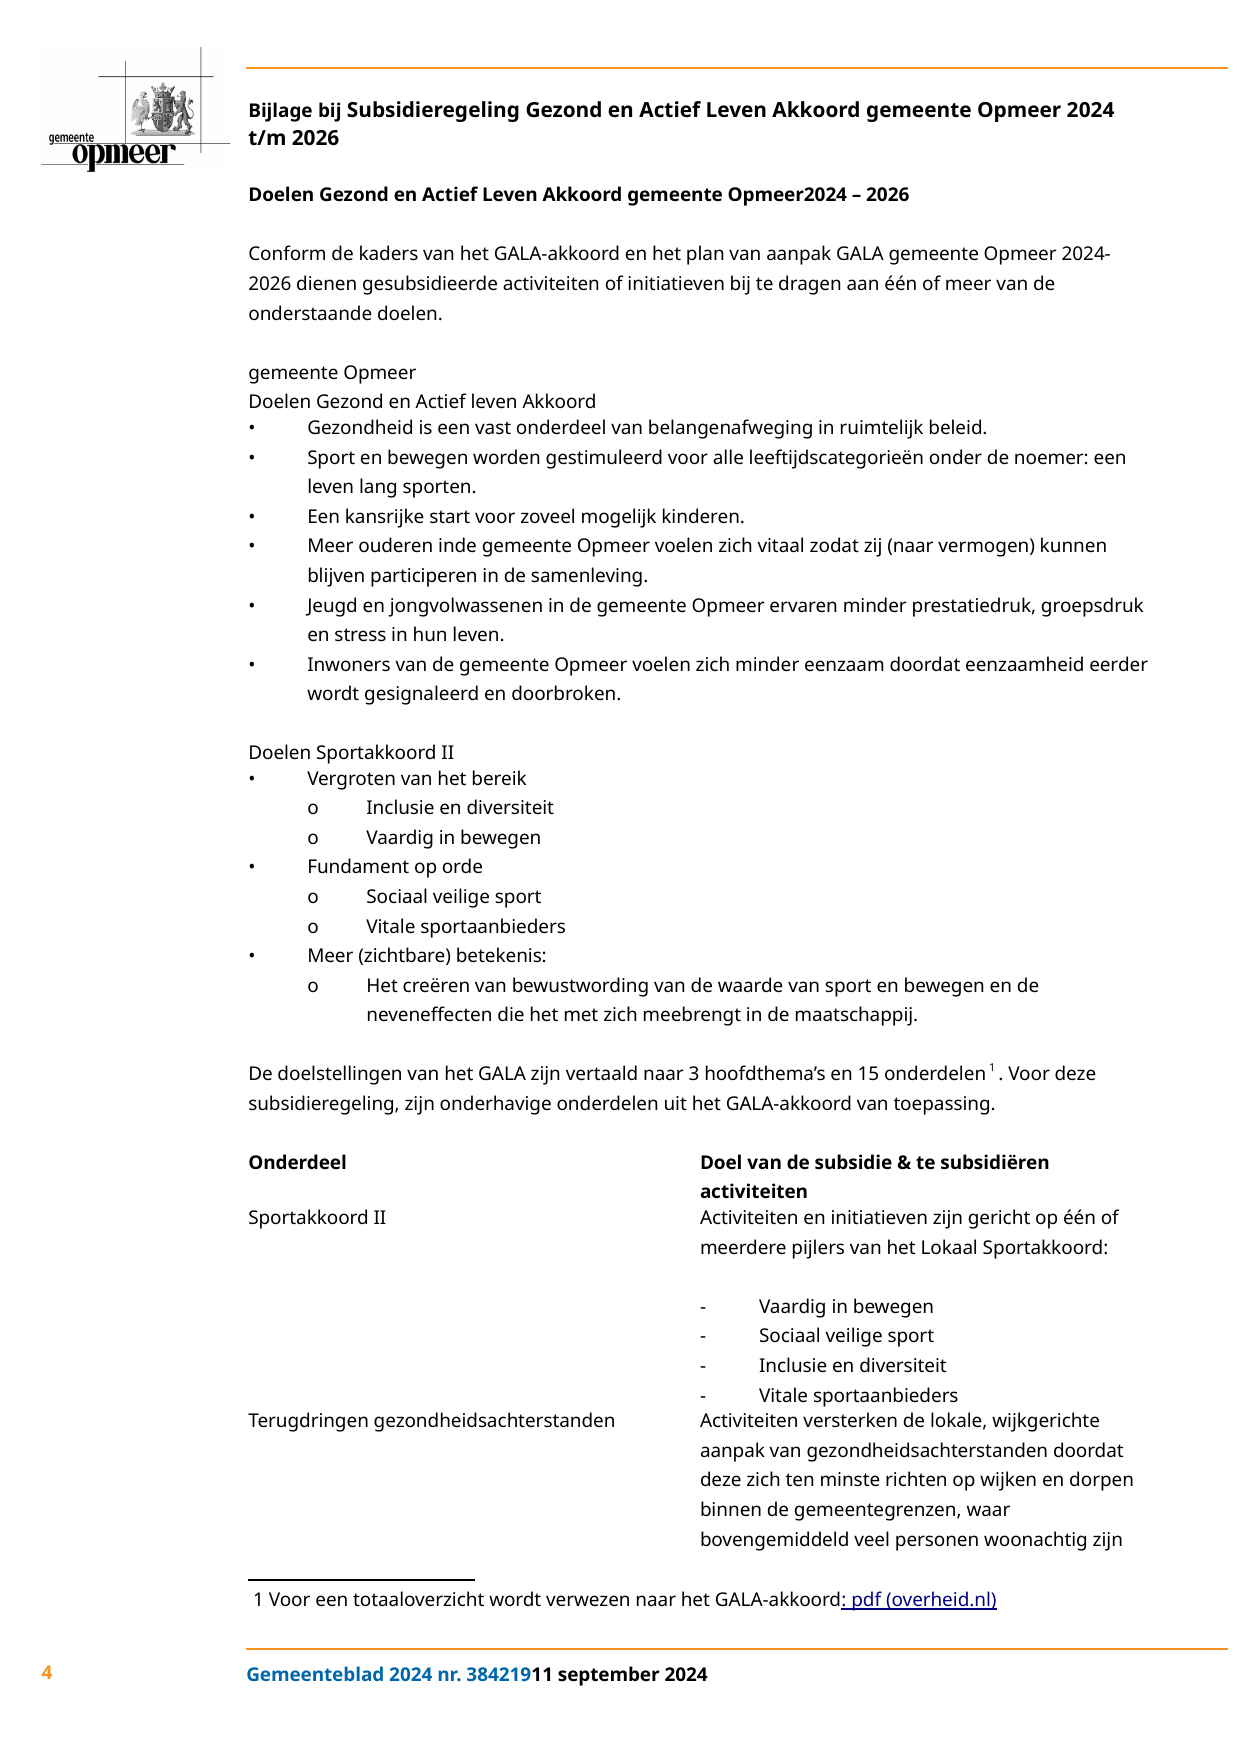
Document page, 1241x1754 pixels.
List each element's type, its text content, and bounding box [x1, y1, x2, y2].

table_cell Gezondheid is een vast onderdeel van belangenafweging in ruimtelijk beleid. Sport en bewegen worden gestimuleerd voor alle leeftijdscategorieën onder de noemer: een leven lang sporten. Een kansrijke start voor zoveel mogelijk kinderen. Meer ouderen inde gemeente Opmeer voelen zich vitaal zodat zij (naar vermogen) kunnen blijven participeren in de samenleving. Jeugd en jongvolwassenen in de gemeente Opmeer ervaren minder prestatiedruk, groepsdruk en stress in hun leven. Inwoners van de gemeente Opmeer voelen zich minder eenzaam doordat eenzaamheid eerder wordt gesignaleerd en doorbroken. [248, 414, 1152, 706]
text Doelen Gezond en Actief Leven Akkoord gemeente Opmeer2024 – 2026 [248, 181, 1152, 207]
table_header Doelen Gezond en Actief leven Akkoord [248, 389, 1152, 414]
table_cell Activiteiten en initiatieven zijn gericht op één of meerdere pijlers van het Lokaal Sportakkoord: Vaardig in bewegen Sociaal veilige sport Inclusie en diversiteit Vitale sportaanbieders [700, 1204, 1152, 1407]
table_cell Terugdringen gezondheidsachterstanden [248, 1408, 700, 1552]
text De doelstellingen van het GALA zijn vertaald naar 3 hoofdthema’s en 15 onderdelen. Voor deze subsidieregeling, zijn onderhavige onderdelen uit het GALA-akkoord van toepassing. [248, 1060, 1152, 1115]
table_header Doelen Sportakkoord II [248, 739, 1152, 765]
table_header Onderdeel [248, 1149, 700, 1204]
table_header Doel van de subsidie & te subsidiëren activiteiten [700, 1149, 1152, 1204]
table_cell Vergroten van het bereik Inclusie en diversiteit Vaardig in bewegen Fundament op orde Sociaal veilige sport Vitale sportaanbieders Meer (zichtbare) betekenis: Het creëren van bewustwording van de waarde van sport en bewegen en de neveneffecten die het met zich meebrengt in de maatschappij. [248, 765, 1152, 1027]
table_cell Activiteiten versterken de lokale, wijkgerichte aanpak van gezondheidsachterstanden doordat deze zich ten minste richten op wijken en dorpen binnen de gemeentegrenzen, waar bovengemiddeld veel personen woonachtig zijn [700, 1408, 1152, 1552]
table_cell Sportakkoord II [248, 1204, 700, 1407]
text Conform de kaders van het GALA-akkoord en het plan van aanpak GALA gemeente Opmeer 2024-2026 dienen gesubsidieerde activiteiten of initiatieven bij te dragen aan één of meer van de onderstaande doelen. [248, 241, 1152, 325]
text Bijlage bij Subsidieregeling Gezond en Actief Leven Akkoord gemeente Opmeer 2024 t/m 2026 [248, 95, 1152, 152]
text gemeente Opmeer [248, 359, 1152, 384]
text Voor een totaaloverzicht wordt verwezen naar het GALA-akkoord: pdf (overheid.nl) [248, 1586, 1152, 1612]
picture [41, 47, 231, 172]
